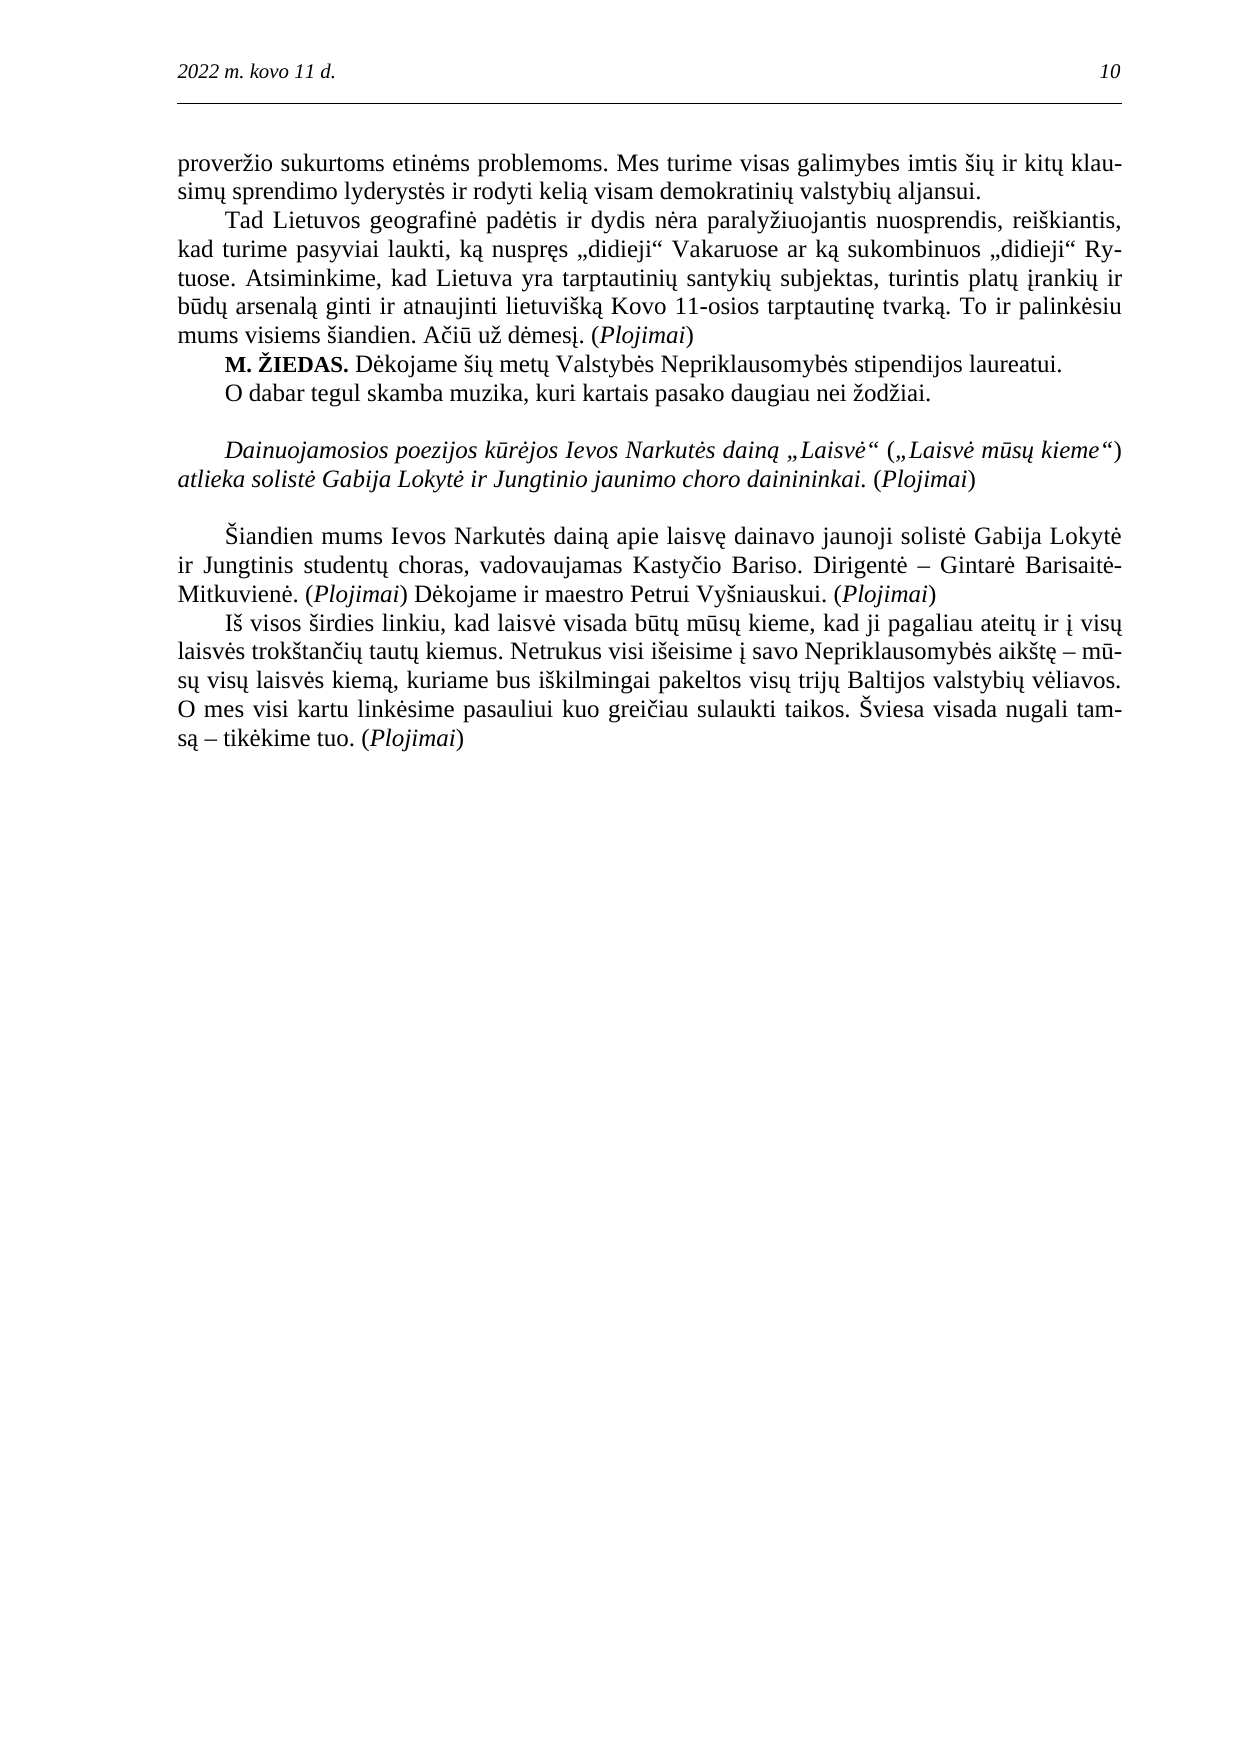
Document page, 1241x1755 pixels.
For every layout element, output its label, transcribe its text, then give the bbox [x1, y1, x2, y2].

text O da­bar te­gul skam­ba mu­zi­ka, ku­ri kar­tais pa­sa­ko dau­giau nei žo­džiai. [177, 378, 1122, 406]
text Tad Lie­tu­vos ge­og­ra­fi­nė pa­dė­tis ir dy­dis nė­ra pa­ra­ly­žiuo­jan­tis nuosp­ren­dis, reiš­kian­tis, kad tu­ri­me pa­sy­viai lauk­ti, ką nu­spręs „di­die­ji“ Va­ka­ruo­se ar ką su­kom­bi­nuos „di­die­ji“ Ry­tuo­se. At­si­min­ki­me, kad Lie­tu­va yra tarp­tau­ti­nių san­ty­kių sub­jek­tas, tu­rin­tis pla­tų įran­kių ir bū­dų ar­se­na­lą gin­ti ir at­nau­jin­ti lie­tu­viš­ką Ko­vo 11-osios tarp­tau­ti­nę tvar­ką. To ir pa­lin­kė­siu mums vi­siems šian­dien. Ačiū už dė­me­sį. (Plo­ji­mai) [177, 205, 1122, 349]
text pro­ver­žio su­kur­toms eti­nėms pro­ble­moms. Mes tu­ri­me vi­sas ga­li­my­bes im­tis šių ir ki­tų klau­si­mų spren­di­mo ly­de­rys­tės ir ro­dy­ti ke­lią vi­sam de­mo­kra­tinių vals­ty­bių al­jan­sui. [177, 148, 1122, 205]
text Dai­nuo­ja­mo­sios po­ezi­jos kū­rė­jos Ie­vos Nar­ku­tės dai­ną „Lais­vė“ („Lais­vė mū­sų kie­me“) at­lie­ka so­lis­tė Ga­bi­ja Lo­ky­tė ir Jung­ti­nio jau­ni­mo cho­ro dai­ni­nin­kai. (Plo­ji­mai) [177, 435, 1122, 493]
text Iš vi­sos šir­dies lin­kiu, kad lais­vė vi­sa­da bū­tų mū­sų kie­me, kad ji pa­ga­liau at­ei­tų ir į vi­sų lais­vės trokš­tan­čių tau­tų kie­mus. Ne­tru­kus vi­si iš­ei­si­me į sa­vo Ne­pri­klau­so­my­bės aikš­tę – mū­sų vi­sų lais­vės kie­mą, ku­ria­me bus iš­kil­min­gai pa­kel­tos vi­sų tri­jų Bal­ti­jos vals­ty­bių vė­lia­vos. O mes vi­si kar­tu lin­kė­si­me pa­sau­liui kuo grei­čiau su­lauk­ti tai­kos. Švie­sa vi­sa­da nu­ga­li tam­są – ti­kė­ki­me tuo. (Plo­ji­mai) [177, 608, 1122, 751]
text Šian­dien mums Ie­vos Nar­ku­tės dai­ną apie lais­vę dai­na­vo jau­no­ji so­lis­tė Ga­bi­ja Lo­ky­tė ir Jung­ti­nis stu­den­tų cho­ras, va­do­vau­ja­mas Kas­ty­čio Ba­ri­so. Di­ri­gen­tė – Gin­ta­rė Ba­ri­sai­tė-Mitku­vie­nė. (Plo­ji­mai) Dė­ko­ja­me ir ma­est­ro Pet­rui Vyš­niaus­kui. (Plo­ji­mai) [177, 521, 1122, 608]
text M. ŽIEDAS. Dė­ko­ja­me šių me­tų Vals­ty­bės Ne­pri­klau­so­my­bės sti­pen­di­jos lau­re­a­tui. [177, 349, 1122, 378]
